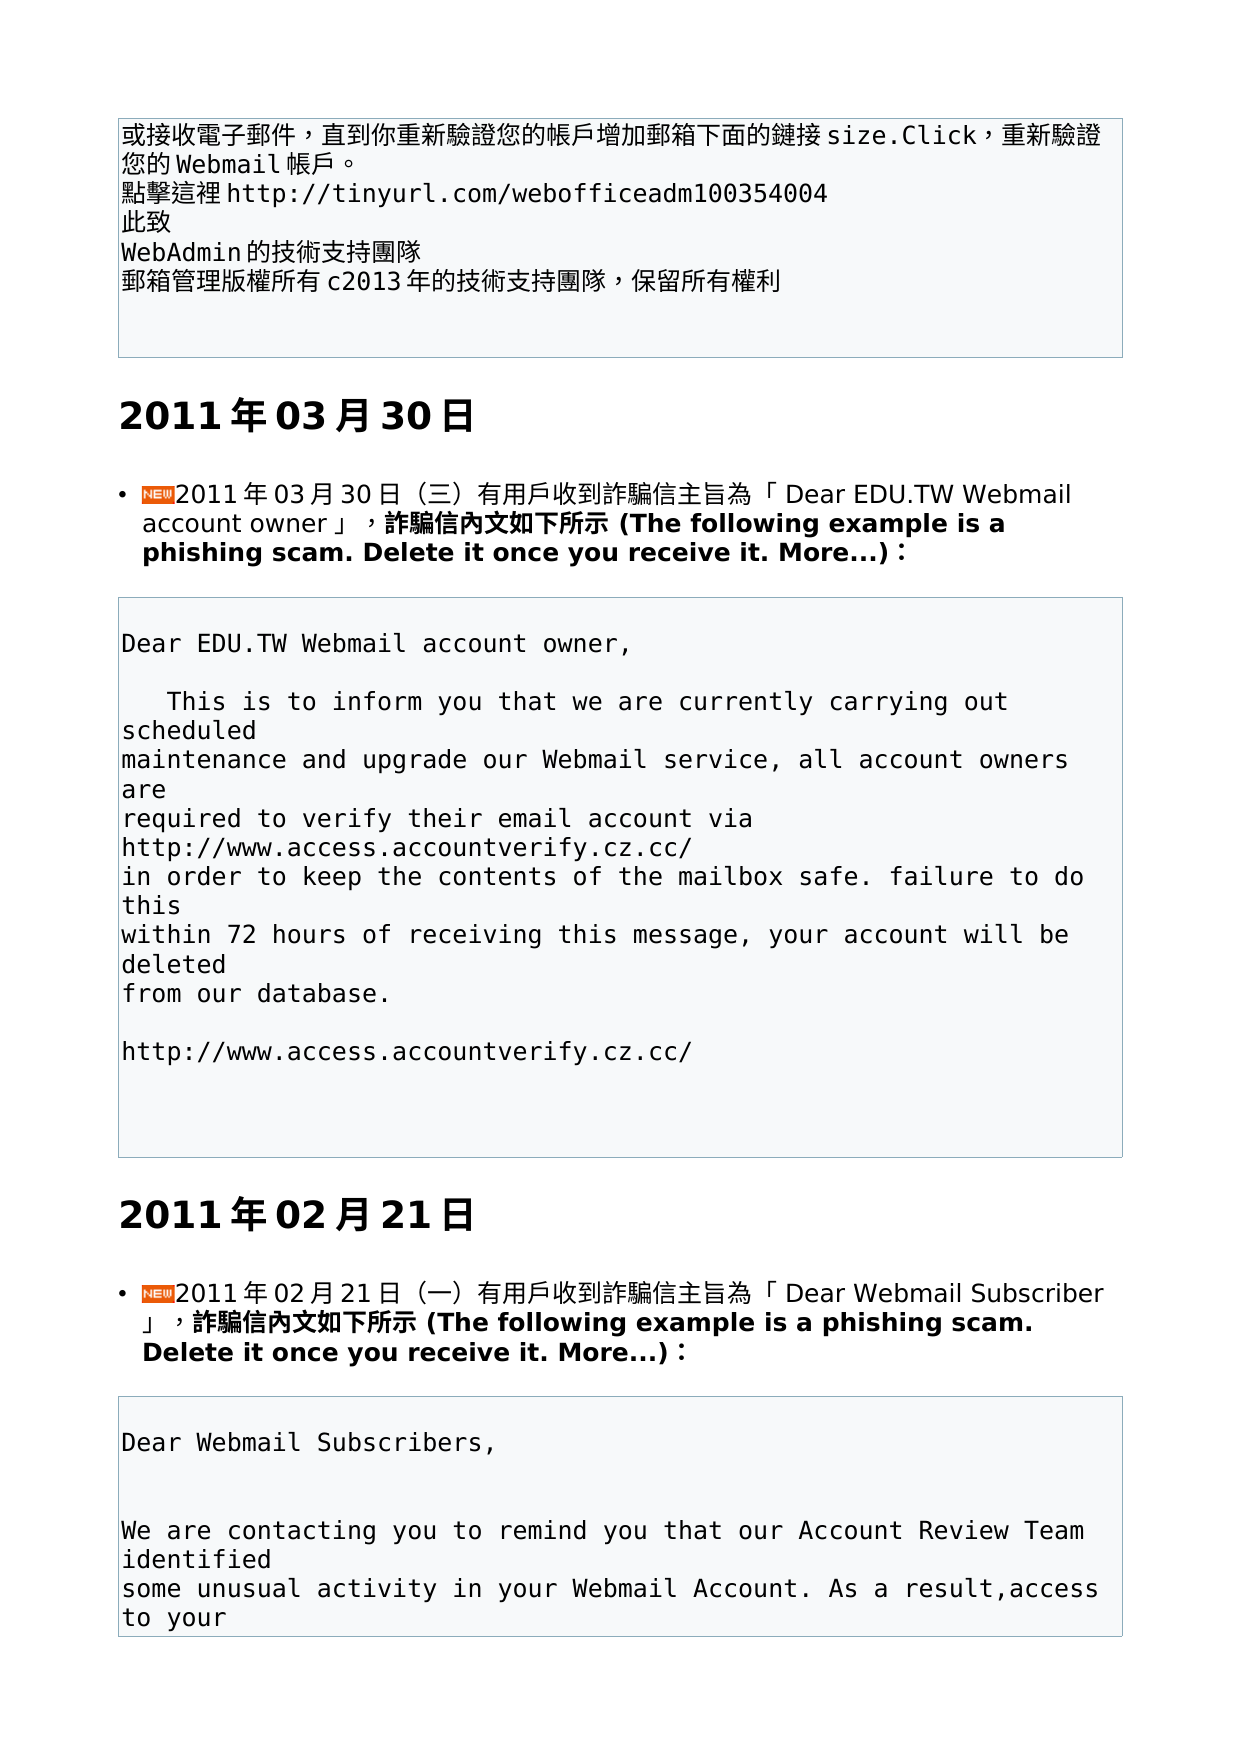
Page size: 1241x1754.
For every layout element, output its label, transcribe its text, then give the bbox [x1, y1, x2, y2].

list 2011年02月21日（一）有用戶收到詐騙信主旨為「 Dear Webmail Subscriber 」，詐騙信內文如下所示 (The following example is a phishing scam. Delete it once you receive it. More...)： [118, 1279, 1122, 1367]
text Dear Webmail Subscribers, We are contacting you to remind you that our Account Review Team identified some unusual activity in your Webmail Account. As a result,access to your [119, 1397, 1122, 1636]
text Dear EDU.TW Webmail account owner, This is to inform you that we are currently carrying out scheduled maintenance and upgrade our Webmail service, all account owners are required to verify their email account via http://www.access.accountverify.cz.cc/ in order to keep the contents of the mailbox safe. failure to do this within 72 hours of receiving this message, your account will be deleted from our database. http://www.access.accountverify.cz.cc/ [119, 598, 1122, 1157]
picture [141, 486, 175, 504]
subtitle 2011年03月30日 [118, 394, 1122, 438]
subtitle 2011年02月21日 [118, 1194, 1122, 1237]
text 或接收電子郵件，直到你重新驗證您的帳戶增加郵箱下面的鏈接size.Click，重新驗證 您的Webmail帳戶。 點擊這裡http://tinyurl.com/webofficeadm100354004 此致 WebAdmin的技術支持團隊 郵箱管理版權所有c2013年的技術支持團隊，保留所有權利 [119, 119, 1122, 357]
picture [141, 1285, 175, 1303]
list 2011年03月30日（三）有用戶收到詐騙信主旨為「 Dear EDU.TW Webmail account owner 」，詐騙信內文如下所示 (The following example is a phishing scam. Delete it once you receive it. More...)： [118, 480, 1122, 567]
